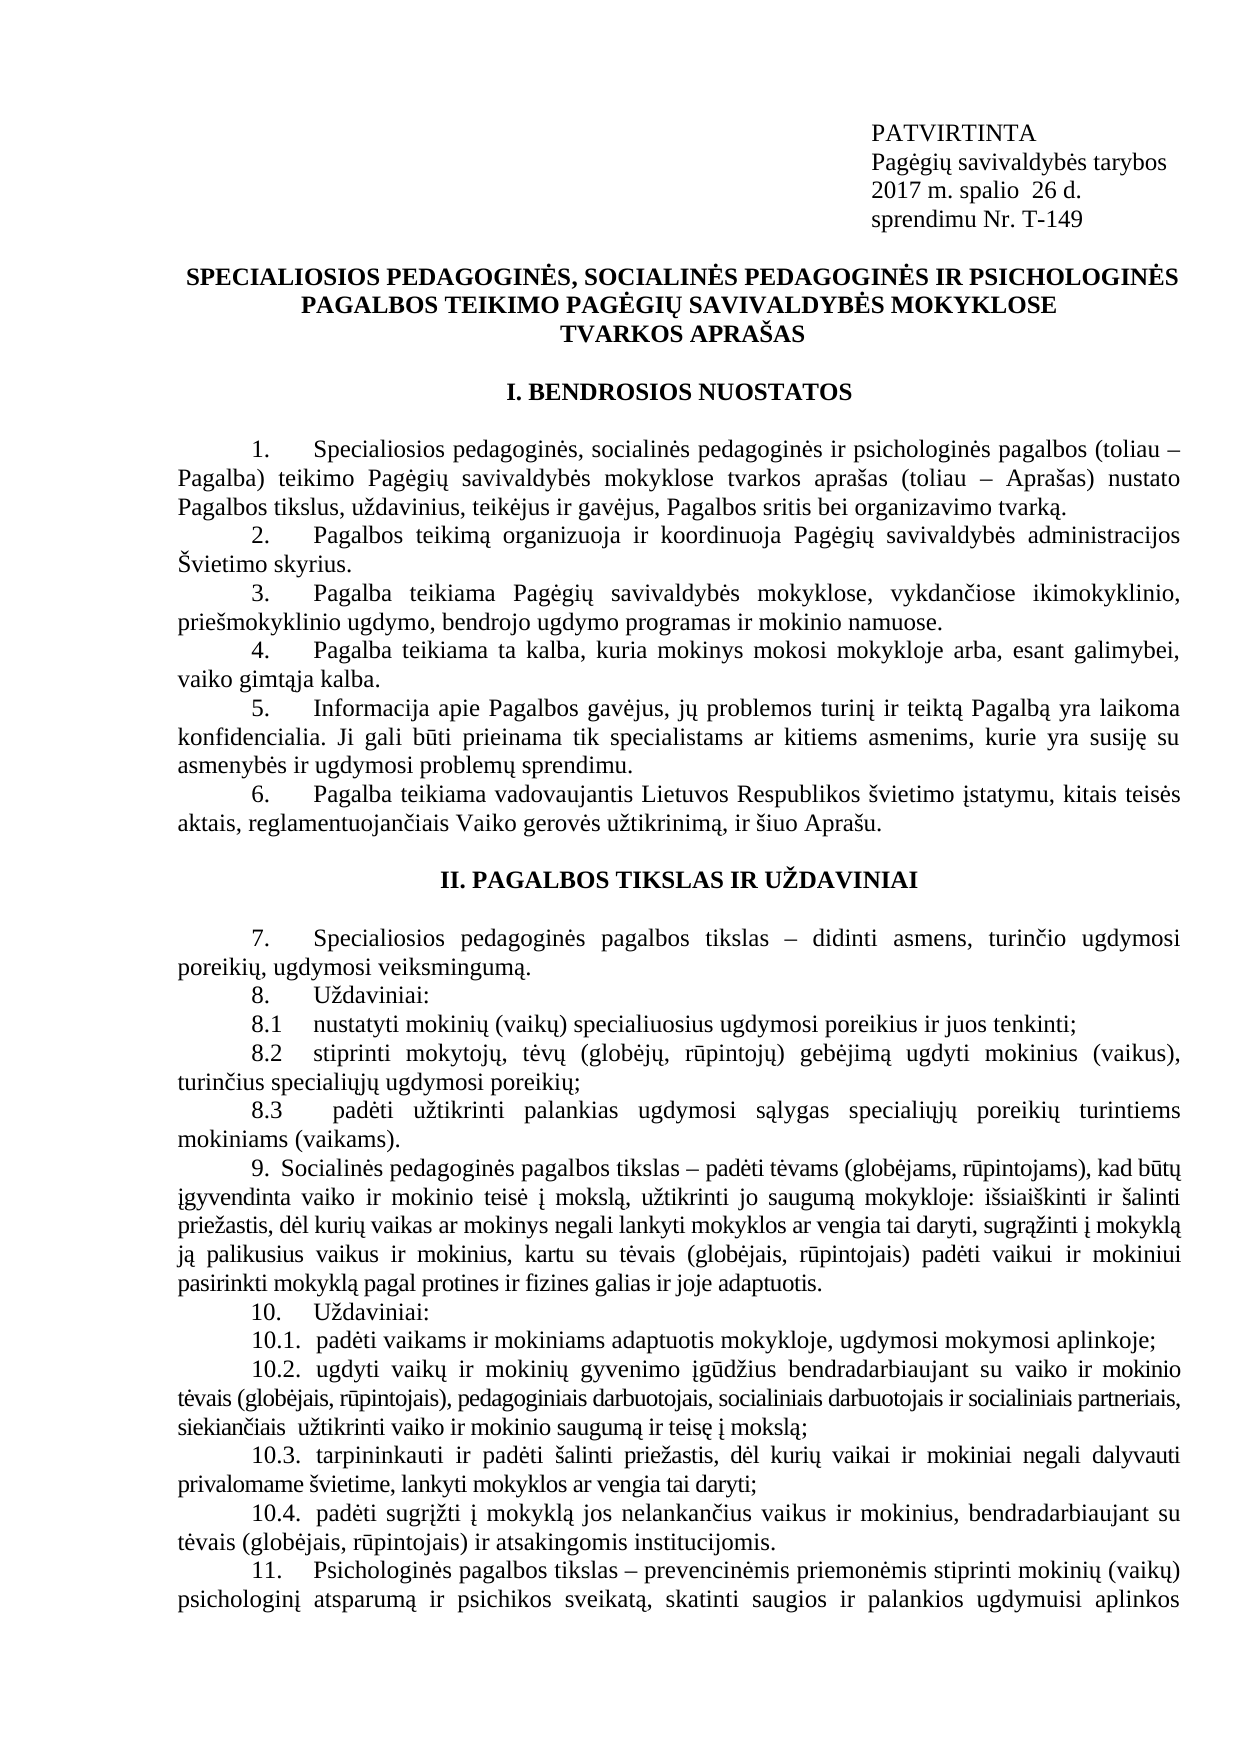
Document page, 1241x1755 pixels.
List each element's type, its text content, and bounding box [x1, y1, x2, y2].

text 8. Uždaviniai: [177, 981, 1181, 1009]
text I. Bendrosios nuostatos [177, 377, 1181, 406]
text sprendimu Nr. T-149 [736, 204, 1181, 233]
text II. PAGALBOS TIKSLAS IR UŽDAVINIAI [177, 866, 1181, 894]
text 10.2. ugdyti vaikų ir mokinių gyvenimo įgūdžius bendradarbiaujant su vaiko ir mokinio tėvais (globėjais, rūpintojais), pedagoginiais darbuotojais, socialiniais darbuotojais ir socialiniais partneriais, siekiančiais užtikrinti vaiko ir mokinio saugumą ir teisę į mokslą; [177, 1354, 1181, 1441]
text 8.2 stiprinti mokytojų, tėvų (globėjų, rūpintojų) gebėjimą ugdyti mokinius (vaikus), turinčius specialiųjų ugdymosi poreikių; [177, 1038, 1181, 1096]
text PATVIRTINTA [177, 118, 1181, 147]
text 11. Psichologinės pagalbos tikslas – prevencinėmis priemonėmis stiprinti mokinių (vaikų) psichologinį atsparumą ir psichikos sveikatą, skatinti saugios ir palankios ugdymuisi aplinkos [177, 1556, 1181, 1613]
text 5. Informacija apie Pagalbos gavėjus, jų problemos turinį ir teiktą Pagalbą yra laikoma konfidencialia. Ji gali būti prieinama tik specialistams ar kitiems asmenims, kurie yra susiję su asmenybės ir ugdymosi problemų sprendimu. [177, 693, 1181, 779]
text 3. Pagalba teikiama Pagėgių savivaldybės mokyklose, vykdančiose ikimokyklinio, priešmokyklinio ugdymo, bendrojo ugdymo programas ir mokinio namuose. [177, 578, 1181, 636]
text 4. Pagalba teikiama ta kalba, kuria mokinys mokosi mokykloje arba, esant galimybei, vaiko gimtąja kalba. [177, 636, 1181, 693]
text 2. Pagalbos teikimą organizuoja ir koordinuoja Pagėgių savivaldybės administracijos Švietimo skyrius. [177, 521, 1181, 578]
text SPECIALIOSIOS PEDAGOGINĖS, SOCIALINĖS PEDAGOGINĖS IR PSICHOLOGINĖS PAGALBOS TEIKIMO PAGĖGIŲ SAVIVALDYBĖS MOKYKLOSE [177, 262, 1181, 319]
text 10.4. padėti sugrįžti į mokyklą jos nelankančius vaikus ir mokinius, bendradarbiaujant su tėvais (globėjais, rūpintojais) ir atsakingomis institucijomis. [177, 1498, 1181, 1556]
text 10. Uždaviniai: [177, 1297, 1181, 1326]
text 9. Socialinės pedagoginės pagalbos tikslas – padėti tėvams (globėjams, rūpintojams), kad būtų įgyvendinta vaiko ir mokinio teisė į mokslą, užtikrinti jo saugumą mokykloje: išsiaiškinti ir šalinti priežastis, dėl kurių vaikas ar mokinys negali lankyti mokyklos ar vengia tai daryti, sugrąžinti į mokyklą ją palikusius vaikus ir mokinius, kartu su tėvais (globėjais, rūpintojais) padėti vaikui ir mokiniui pasirinkti mokyklą pagal protines ir fizines galias ir joje adaptuotis. [177, 1153, 1181, 1297]
text 8.1 nustatyti mokinių (vaikų) specialiuosius ugdymosi poreikius ir juos tenkinti; [177, 1009, 1181, 1038]
text 2017 m. spalio 26 d. [736, 176, 1181, 204]
text 1. Specialiosios pedagoginės, socialinės pedagoginės ir psichologinės pagalbos (toliau –Pagalba) teikimo Pagėgių savivaldybės mokyklose tvarkos aprašas (toliau – Aprašas) nustato Pagalbos tikslus, uždavinius, teikėjus ir gavėjus, Pagalbos sritis bei organizavimo tvarką. [177, 434, 1181, 521]
text TVARKOS APRAŠAS [177, 319, 1181, 348]
text 8.3 padėti užtikrinti palankias ugdymosi sąlygas specialiųjų poreikių turintiems mokiniams (vaikams). [177, 1096, 1181, 1153]
text 6. Pagalba teikiama vadovaujantis Lietuvos Respublikos švietimo įstatymu, kitais teisės aktais, reglamentuojančiais Vaiko gerovės užtikrinimą, ir šiuo Aprašu. [177, 779, 1181, 837]
text 7. Specialiosios pedagoginės pagalbos tikslas – didinti asmens, turinčio ugdymosi poreikių, ugdymosi veiksmingumą. [177, 923, 1181, 981]
text 10.3. tarpininkauti ir padėti šalinti priežastis, dėl kurių vaikai ir mokiniai negali dalyvauti privalomame švietime, lankyti mokyklos ar vengia tai daryti; [177, 1441, 1181, 1498]
text Pagėgių savivaldybės tarybos [736, 147, 1181, 176]
text 10.1. padėti vaikams ir mokiniams adaptuotis mokykloje, ugdymosi mokymosi aplinkoje; [177, 1326, 1181, 1354]
